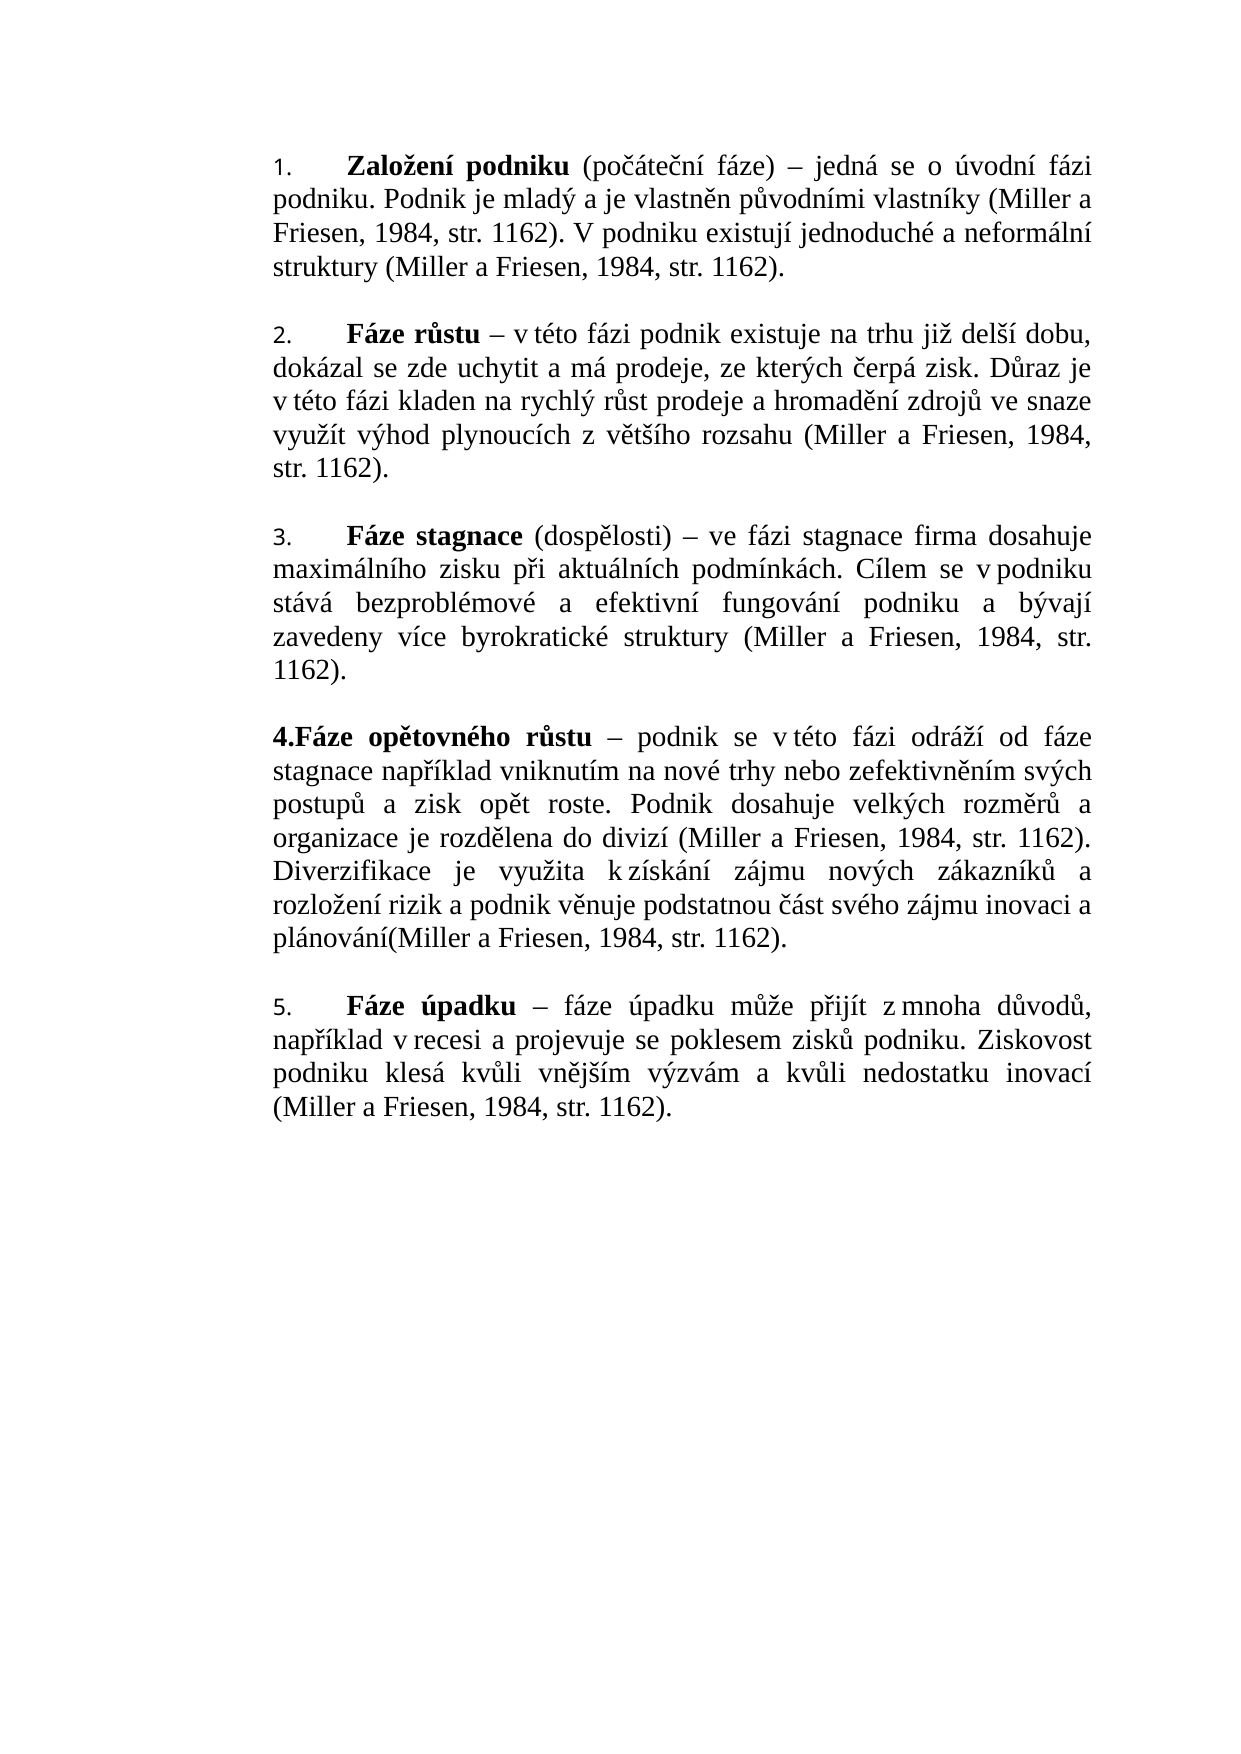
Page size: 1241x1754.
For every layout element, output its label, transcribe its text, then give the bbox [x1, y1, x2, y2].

list Fáze úpadku – fáze úpadku může přijít z mnoha důvodů, například v recesi a projevuje se poklesem zisků podniku. Ziskovost podniku klesá kvůli vnějším výzvám a kvůli nedostatku inovací (Miller a Friesen, 1984, str. 1162). [273, 988, 1093, 1122]
text 4.Fáze opětovného růstu – podnik se v této fázi odráží od fáze stagnace například vniknutím na nové trhy nebo zefektivněním svých postupů a zisk opět roste. Podnik dosahuje velkých rozměrů a organizace je rozdělena do divizí (Miller a Friesen, 1984, str. 1162). Diverzifikace je využita k získání zájmu nových zákazníků a rozložení rizik a podnik věnuje podstatnou část svého zájmu inovaci a plánování(Miller a Friesen, 1984, str. 1162). [273, 719, 1093, 954]
list Založení podniku (počáteční fáze) – jedná se o úvodní fázi podniku. Podnik je mladý a je vlastněn původními vlastníky (Miller a Friesen, 1984, str. 1162). V podniku existují jednoduché a neformální struktury (Miller a Friesen, 1984, str. 1162). [273, 148, 1093, 282]
list Fáze růstu – v této fázi podnik existuje na trhu již delší dobu, dokázal se zde uchytit a má prodeje, ze kterých čerpá zisk. Důraz je v této fázi kladen na rychlý růst prodeje a hromadění zdrojů ve snaze využít výhod plynoucích z většího rozsahu (Miller a Friesen, 1984, str. 1162). [273, 316, 1093, 484]
list Fáze stagnace (dospělosti) – ve fázi stagnace firma dosahuje maximálního zisku při aktuálních podmínkách. Cílem se v podniku stává bezproblémové a efektivní fungování podniku a bývají zavedeny více byrokratické struktury (Miller a Friesen, 1984, str. 1162). [273, 518, 1093, 686]
